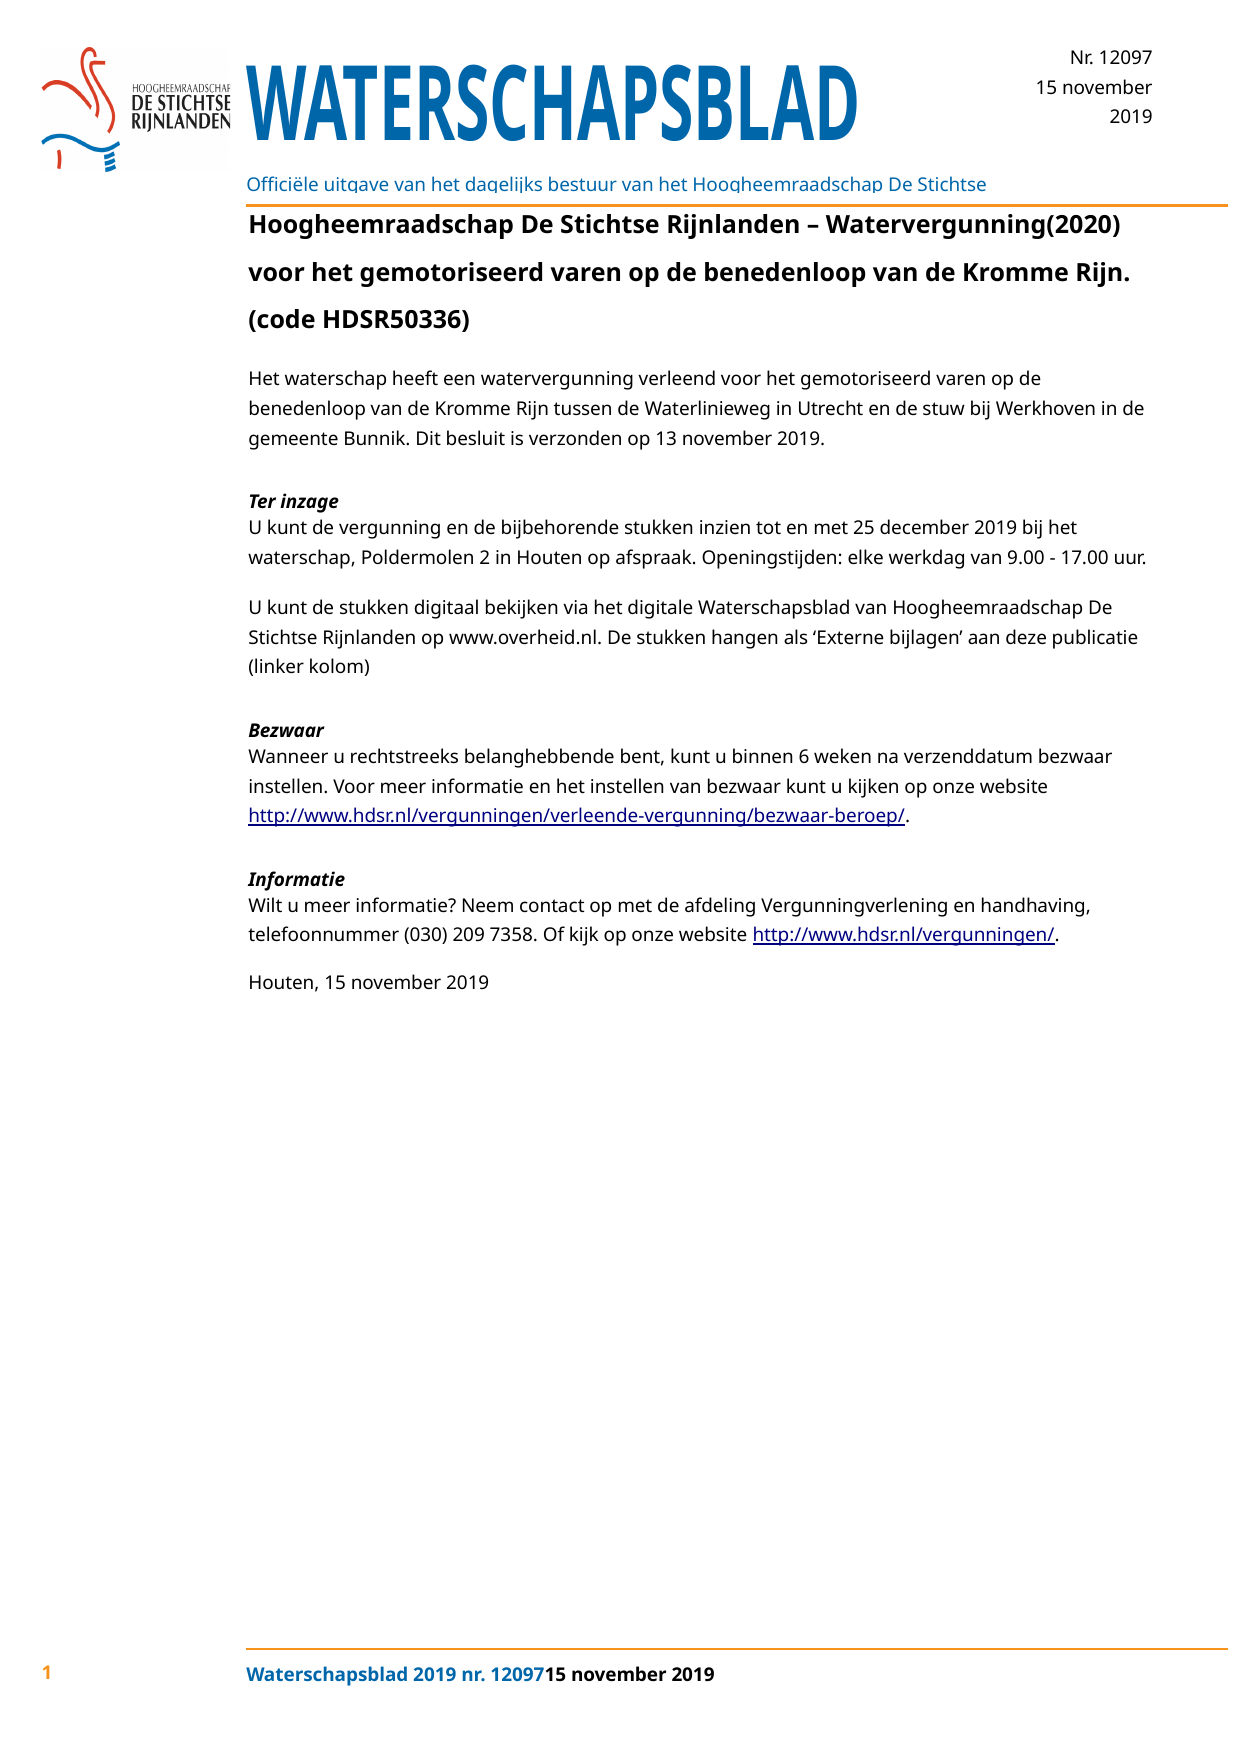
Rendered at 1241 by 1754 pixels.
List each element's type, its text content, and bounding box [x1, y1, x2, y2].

text Ter inzage [248, 489, 1152, 514]
text U kunt de stukken digitaal bekijken via het digitale Waterschapsblad van Hoogheemraadschap De Stichtse Rijnlanden op www.overheid.nl. De stukken hangen als ‘Externe bijlagen’ aan deze publicatie (linker kolom) [248, 594, 1152, 679]
picture [41, 47, 231, 172]
text Hoogheemraadschap De Stichtse Rijnlanden – Watervergunning(2020) voor het gemotoriseerd varen op de benedenloop van de Kromme Rijn. (code HDSR50336) [248, 207, 1152, 336]
text Wilt u meer informatie? Neem contact op met de afdeling Vergunningverlening en handhaving, telefoonnummer (030) 209 7358. Of kijk op onze website http://www.hdsr.nl/vergunningen/. [248, 892, 1152, 947]
text Het waterschap heeft een watervergunning verleend voor het gemotoriseerd varen op de benedenloop van de Kromme Rijn tussen de Waterlinieweg in Utrecht en de stuw bij Werkhoven in de gemeente Bunnik. Dit besluit is verzonden op 13 november 2019. [248, 366, 1152, 450]
text Wanneer u rechtstreeks belanghebbende bent, kunt u binnen 6 weken na verzenddatum bezwaar instellen. Voor meer informatie en het instellen van bezwaar kunt u kijken op onze website http://www.hdsr.nl/vergunningen/verleende-vergunning/bezwaar-beroep/. [248, 743, 1152, 828]
text Bezwaar [248, 717, 1152, 743]
text Informatie [248, 866, 1152, 892]
text U kunt de vergunning en de bijbehorende stukken inzien tot en met 25 december 2019 bij het waterschap, Poldermolen 2 in Houten op afspraak. Openingstijden: elke werkdag van 9.00 - 17.00 uur. [248, 514, 1152, 570]
text Houten, 15 november 2019 [248, 969, 1152, 995]
